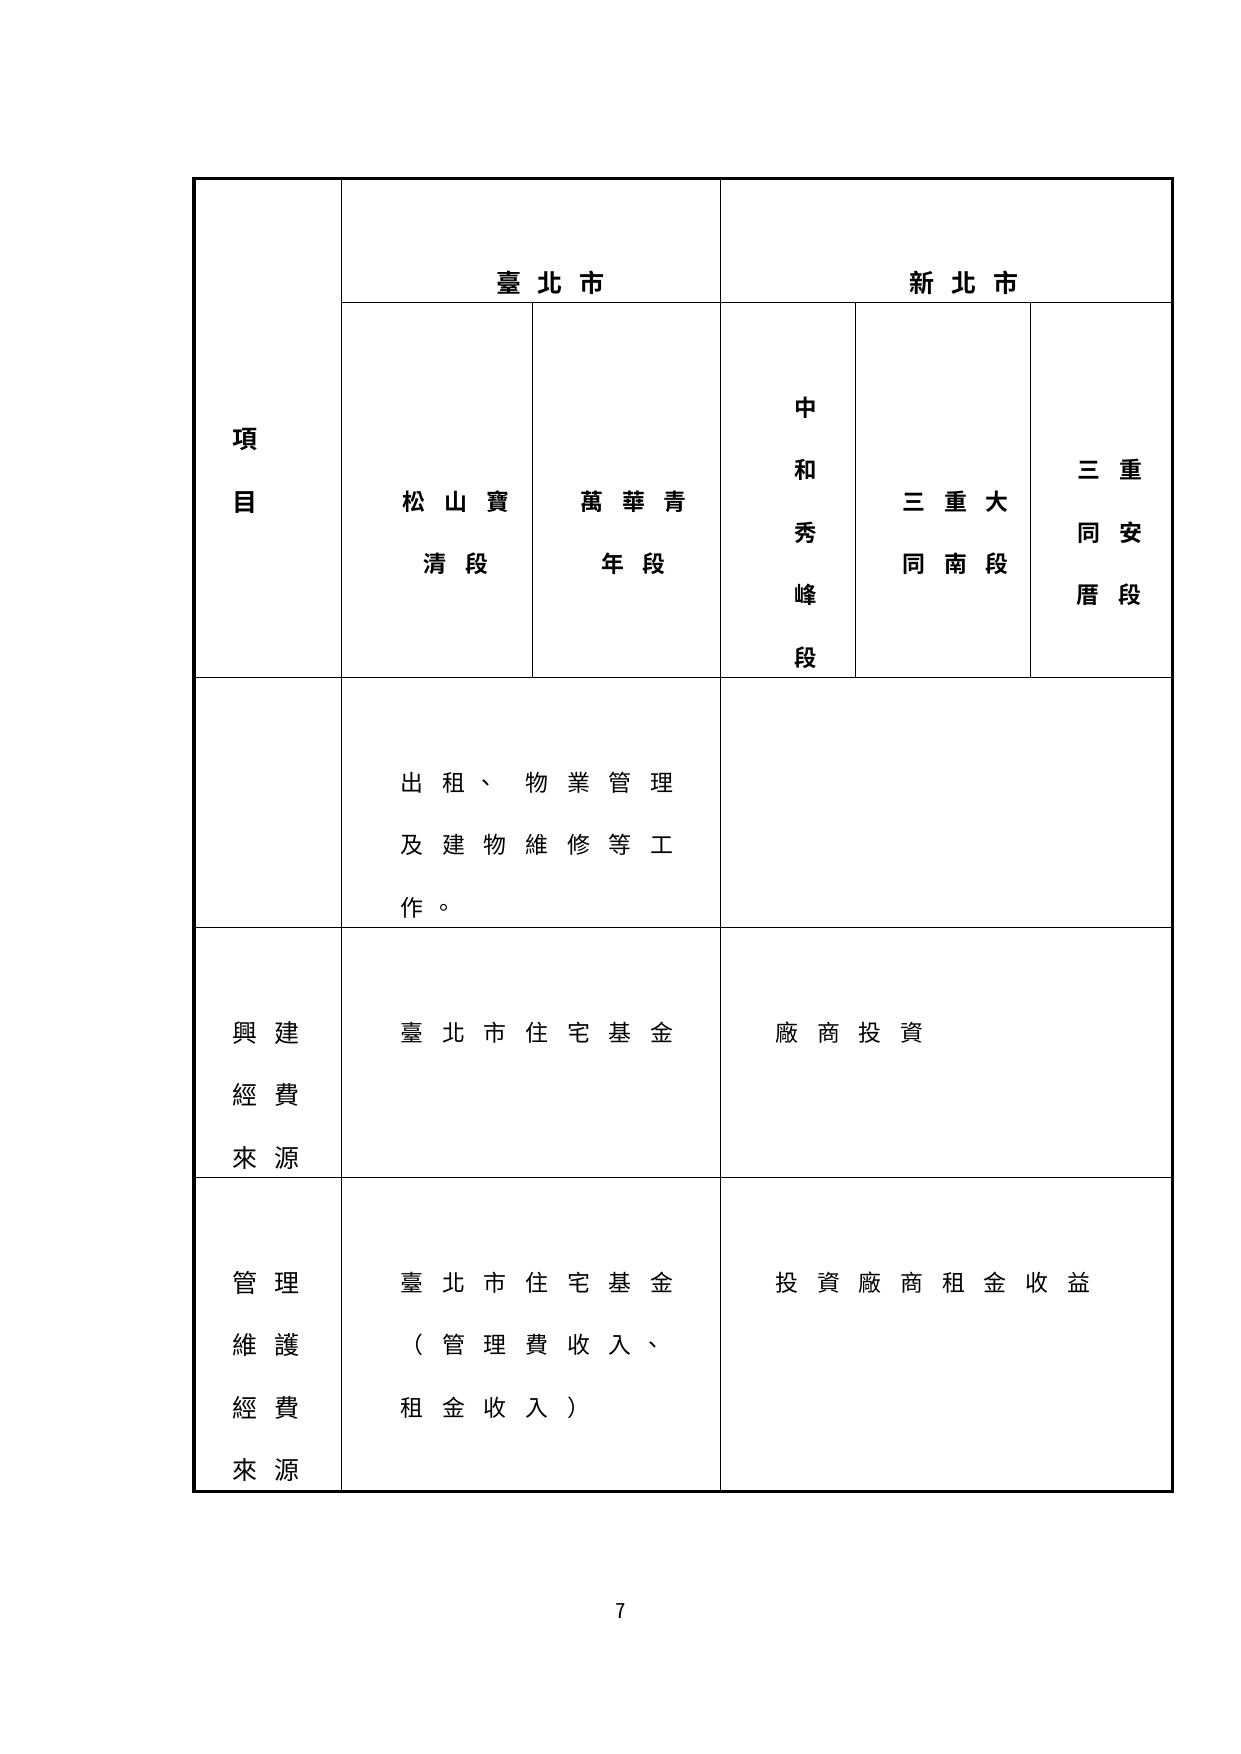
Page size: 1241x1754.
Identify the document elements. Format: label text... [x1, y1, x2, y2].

table_cell 投資廠商租金收益 [721, 1178, 1171, 1490]
table_header 新北市 [721, 180, 1171, 302]
table_cell 萬華青年段 [533, 303, 720, 677]
table_cell 松山寶清段 [342, 303, 532, 677]
table_cell 中和秀峰段 [721, 303, 855, 677]
table_cell 興建經費來源 [196, 928, 341, 1177]
table_cell 三重大同南段 [856, 303, 1030, 677]
table_cell 臺北市住宅基金 [342, 928, 720, 1177]
table_cell [721, 678, 1171, 927]
table_cell 廠商投資 [721, 928, 1171, 1177]
table_cell 管理維護經費來源 [196, 1178, 341, 1490]
table_cell 出租、物業管理及建物維修等工作。 [342, 678, 720, 927]
table_cell [196, 678, 341, 927]
table_header 臺北市 [342, 180, 720, 302]
table_cell 三重同安厝段 [1031, 303, 1171, 677]
table_cell 臺北市住宅基金（管理費收入、租金收入） [342, 1178, 720, 1490]
table_header 項 目 [196, 180, 341, 677]
